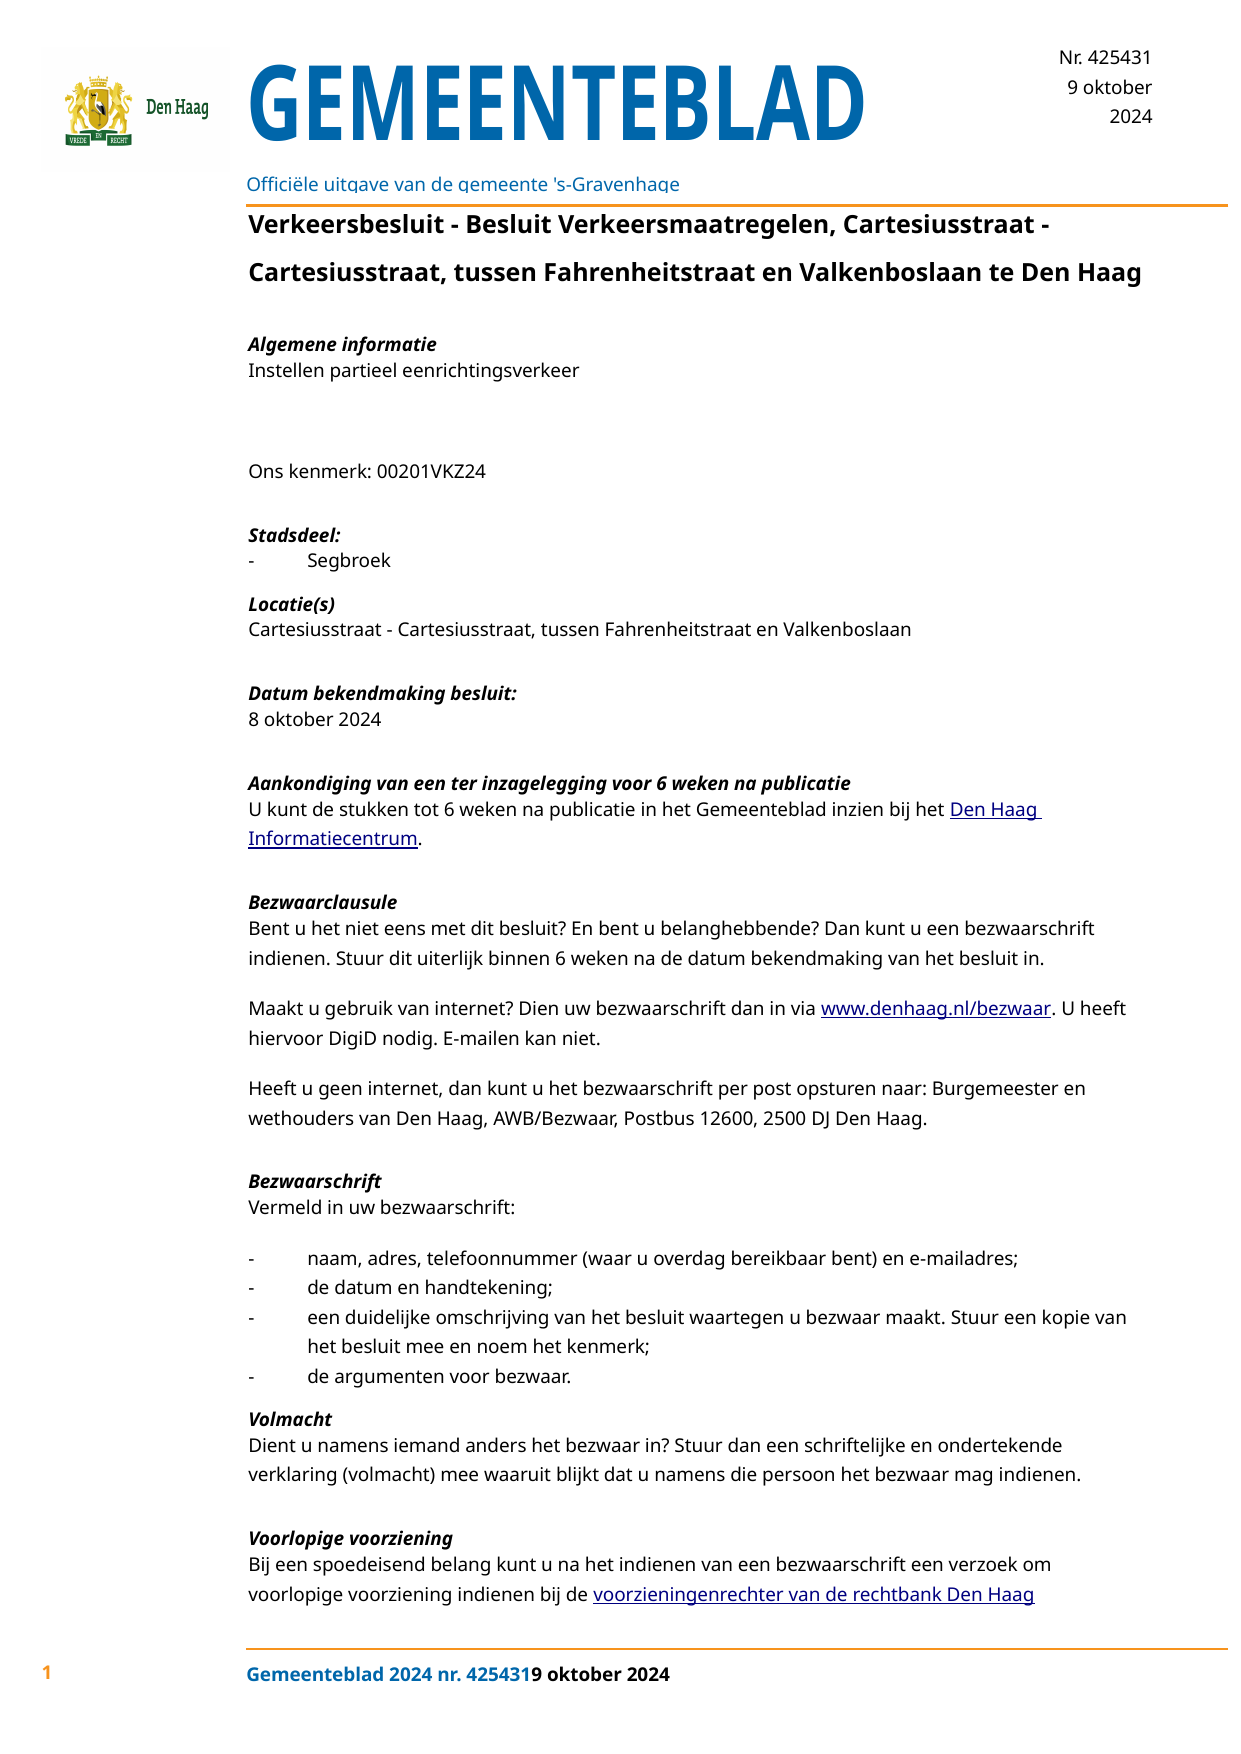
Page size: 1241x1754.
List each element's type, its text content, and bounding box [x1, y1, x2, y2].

text 8 oktober 2024 [248, 706, 1152, 732]
text Algemene informatie [248, 331, 1152, 357]
list een duidelijke omschrijving van het besluit waartegen u bezwaar maakt. Stuur een kopie van het besluit mee en noem het kenmerk; [248, 1304, 1152, 1359]
text Dient u namens iemand anders het bezwaar in? Stuur dan een schriftelijke en ondertekende verklaring (volmacht) mee waaruit blijkt dat u namens die persoon het bezwaar mag indienen. [248, 1432, 1152, 1487]
text Locatie(s) [248, 591, 1152, 617]
text U kunt de stukken tot 6 weken na publicatie in het Gemeenteblad inzien bij het Den Haag Informatiecentrum. [248, 796, 1152, 851]
list de datum en handtekening; [248, 1274, 1152, 1300]
text Vermeld in uw bezwaarschrift: [248, 1194, 1152, 1220]
text Heeft u geen internet, dan kunt u het bezwaarschrift per post opsturen naar: Burgemeester en wethouders van Den Haag, AWB/Bezwaar, Postbus 12600, 2500 DJ Den Haag. [248, 1075, 1152, 1131]
text Verkeersbesluit - Besluit Verkeersmaatregelen, Cartesiusstraat - Cartesiusstraat, tussen Fahrenheitstraat en Valkenboslaan te Den Haag [248, 207, 1152, 288]
list Segbroek [248, 548, 1152, 573]
text Aankondiging van een ter inzagelegging voor 6 weken na publicatie [248, 770, 1152, 796]
text Bezwaarclausule [248, 889, 1152, 915]
text Instellen partieel eenrichtingsverkeer [248, 357, 1152, 383]
text Ons kenmerk: 00201VKZ24 [248, 458, 1152, 484]
list de argumenten voor bezwaar. [248, 1363, 1152, 1389]
text Cartesiusstraat - Cartesiusstraat, tussen Fahrenheitstraat en Valkenboslaan [248, 617, 1152, 642]
text Bent u het niet eens met dit besluit? En bent u belanghebbende? Dan kunt u een bezwaarschrift indienen. Stuur dit uiterlijk binnen 6 weken na de datum bekendmaking van het besluit in. [248, 915, 1152, 971]
text Datum bekendmaking besluit: [248, 681, 1152, 706]
text Bij een spoedeisend belang kunt u na het indienen van een bezwaarschrift een verzoek om voorlopige voorziening indienen bij de voorzieningenrechter van de rechtbank Den Haag [248, 1551, 1152, 1607]
text Maakt u gebruik van internet? Dien uw bezwaarschrift dan in via www.denhaag.nl/bezwaar. U heeft hiervoor DigiD nodig. E-mailen kan niet. [248, 995, 1152, 1051]
picture [41, 47, 231, 172]
text Voorlopige voorziening [248, 1526, 1152, 1551]
text Bezwaarschrift [248, 1169, 1152, 1194]
text Volmacht [248, 1406, 1152, 1432]
text Stadsdeel: [248, 522, 1152, 548]
list naam, adres, telefoonnummer (waar u overdag bereikbaar bent) en e-mailadres; [248, 1245, 1152, 1271]
